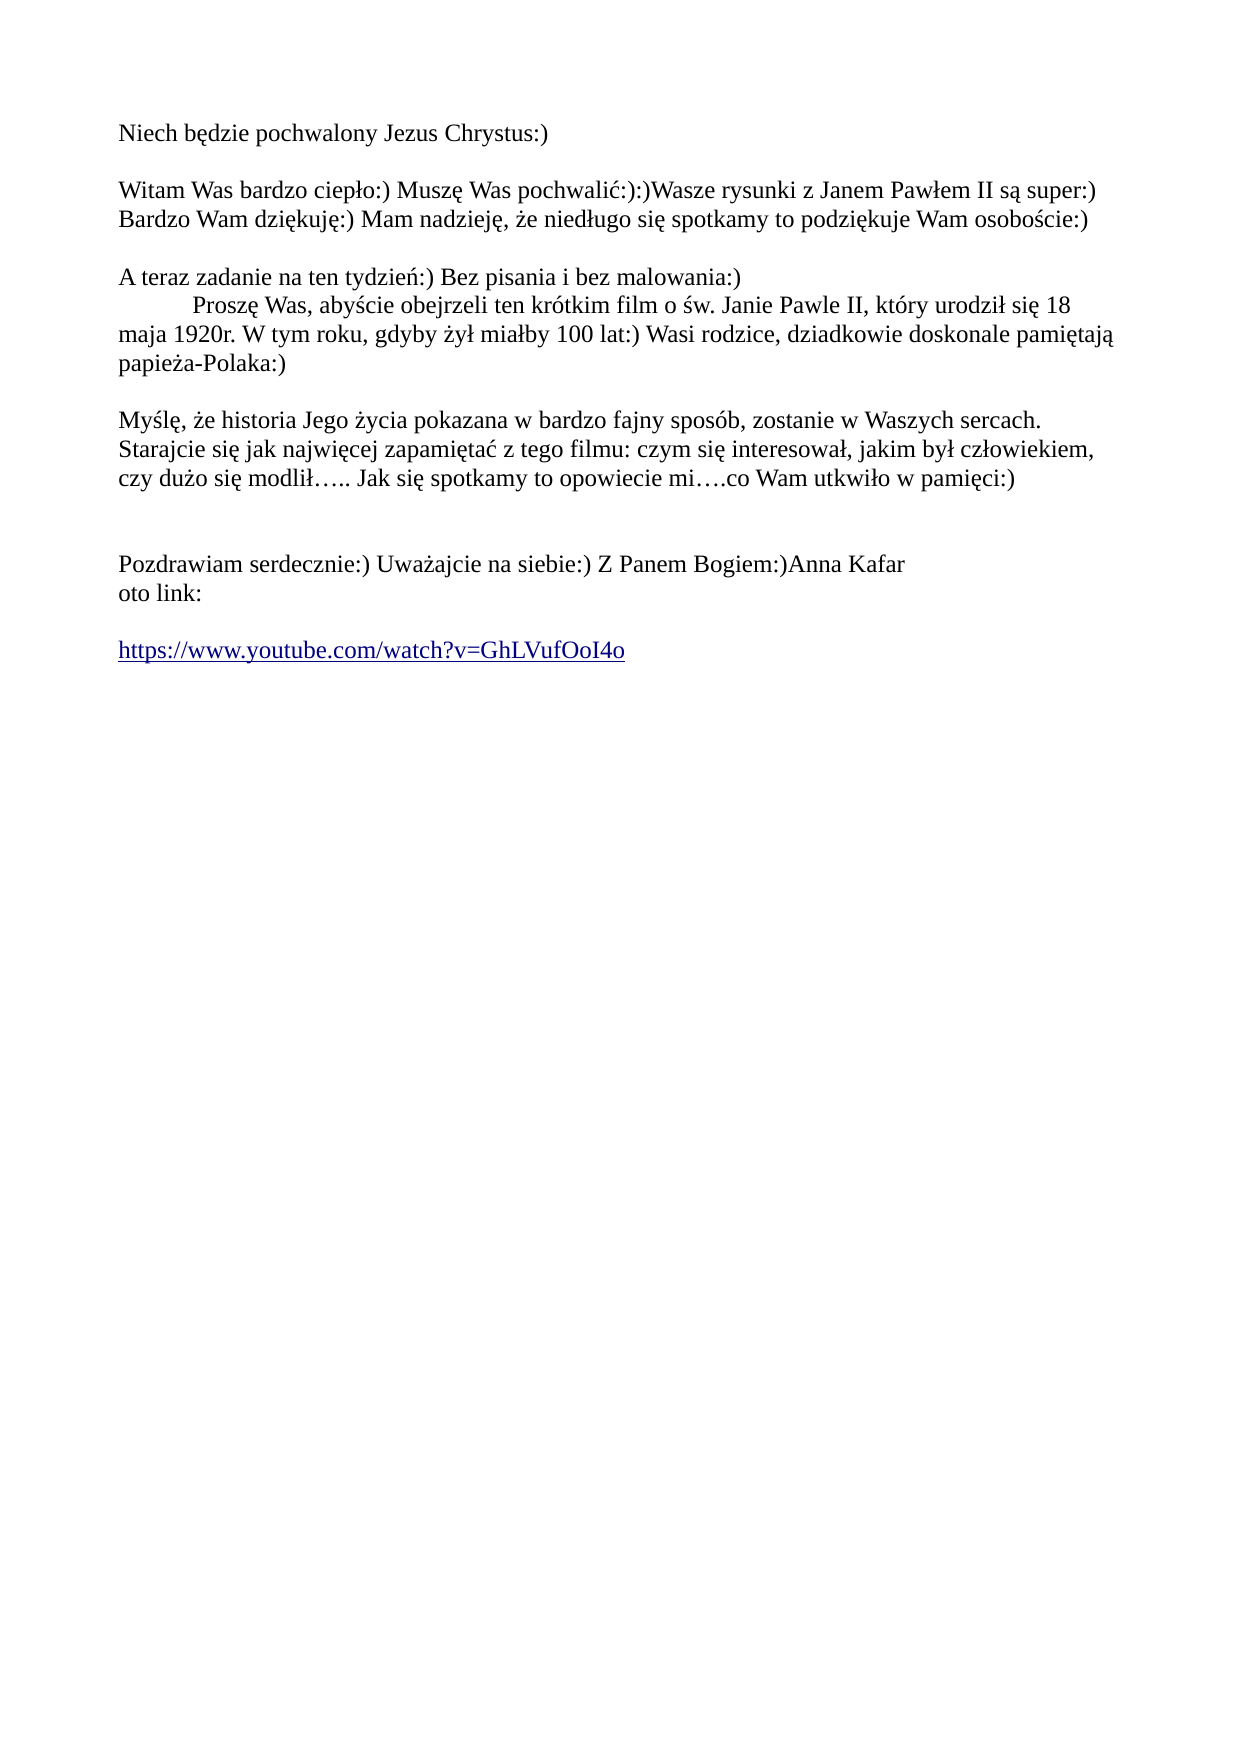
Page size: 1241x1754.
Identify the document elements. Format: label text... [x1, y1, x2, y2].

text Bardzo Wam dziękuję:) Mam nadzieję, że niedługo się spotkamy to podziękuje Wam osoboście:) [118, 204, 1122, 233]
text https://www.youtube.com/watch?v=GhLVufOoI4o [118, 636, 1122, 664]
text Proszę Was, abyście obejrzeli ten krótkim film o św. Janie Pawle II, który urodził się 18 maja 1920r. W tym roku, gdyby żył miałby 100 lat:) Wasi rodzice, dziadkowie doskonale pamiętają papieża-Polaka:) [118, 291, 1122, 377]
text Myślę, że historia Jego życia pokazana w bardzo fajny sposób, zostanie w Waszych sercach. Starajcie się jak najwięcej zapamiętać z tego filmu: czym się interesował, jakim był człowiekiem, czy dużo się modlił….. Jak się spotkamy to opowiecie mi….co Wam utkwiło w pamięci:) [118, 406, 1122, 492]
text Pozdrawiam serdecznie:) Uważajcie na siebie:) Z Panem Bogiem:)Anna Kafar [118, 549, 1122, 578]
text oto link: [118, 578, 1122, 607]
text Witam Was bardzo ciepło:) Muszę Was pochwalić:):)Wasze rysunki z Janem Pawłem II są super:) [118, 176, 1122, 204]
text Niech będzie pochwalony Jezus Chrystus:) [118, 118, 1122, 147]
text A teraz zadanie na ten tydzień:) Bez pisania i bez malowania:) [118, 262, 1122, 291]
